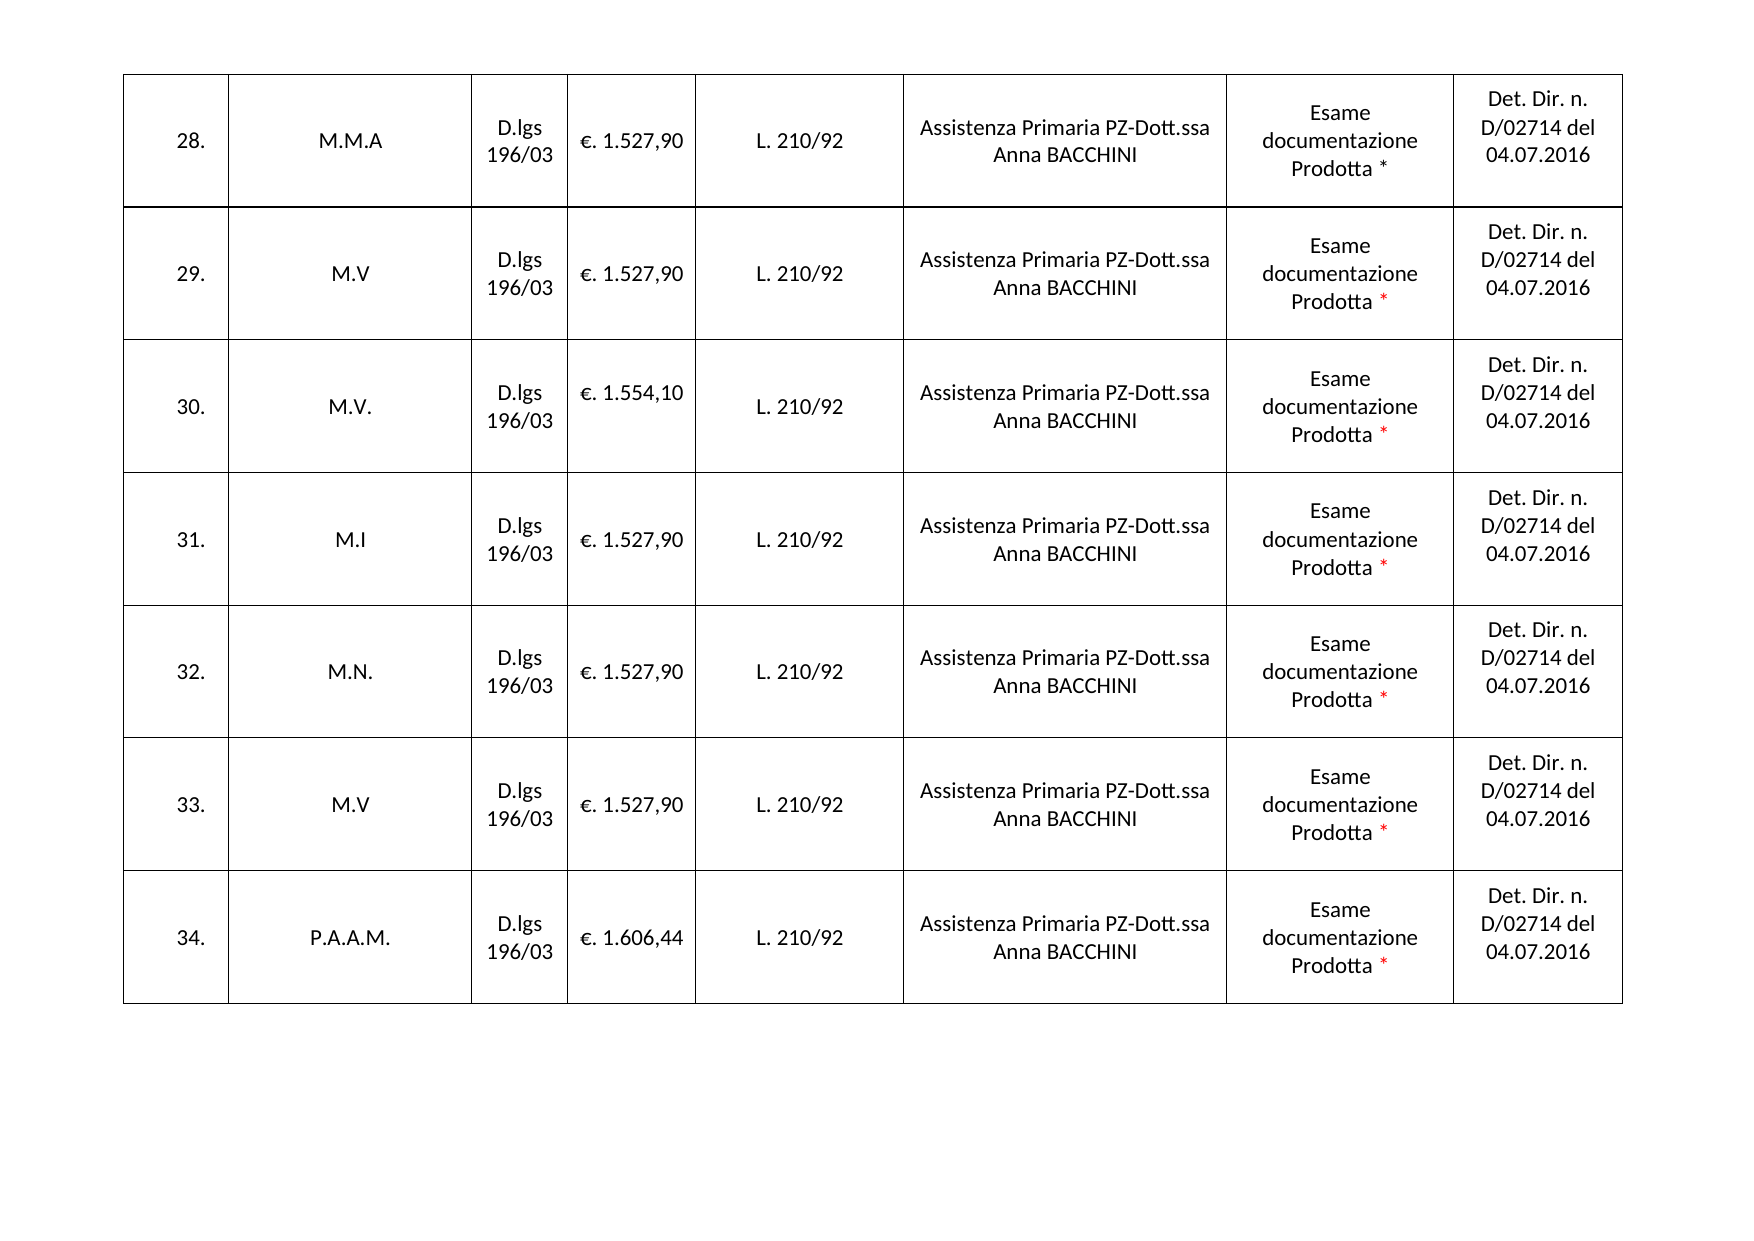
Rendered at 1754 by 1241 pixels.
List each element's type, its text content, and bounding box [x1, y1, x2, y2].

table_cell L. 210/92 [696, 75, 903, 206]
table_cell L. 210/92 [696, 738, 903, 870]
table_cell L. 210/92 [696, 473, 903, 604]
table_cell Esame documentazione Prodotta * [1227, 75, 1453, 206]
table_cell €. 1.527,90 [568, 208, 695, 339]
table_cell [124, 473, 228, 604]
table_cell Det. Dir. n. D/02714 del 04.07.2016 [1454, 871, 1622, 1003]
table_cell D.lgs 196/03 [472, 738, 567, 870]
table_cell Det. Dir. n. D/02714 del 04.07.2016 [1454, 208, 1622, 339]
table_cell €. 1.606,44 [568, 871, 695, 1003]
table_cell [124, 738, 228, 870]
table_cell M.I [229, 473, 471, 604]
table_cell Assistenza Primaria PZ-Dott.ssa Anna BACCHINI [904, 75, 1226, 206]
table_cell Esame documentazione Prodotta * [1227, 738, 1453, 870]
table_cell Assistenza Primaria PZ-Dott.ssa Anna BACCHINI [904, 606, 1226, 737]
table_cell D.lgs 196/03 [472, 340, 567, 472]
table_cell [124, 871, 228, 1003]
table_cell D.lgs 196/03 [472, 473, 567, 604]
table_cell M.N. [229, 606, 471, 737]
table_cell Det. Dir. n. D/02714 del 04.07.2016 [1454, 738, 1622, 870]
table_cell [124, 606, 228, 737]
table_cell [124, 208, 228, 339]
table_cell M.V [229, 208, 471, 339]
table_cell D.lgs 196/03 [472, 606, 567, 737]
table_cell Esame documentazione Prodotta * [1227, 871, 1453, 1003]
table_cell D.lgs 196/03 [472, 75, 567, 206]
table_cell M.V. [229, 340, 471, 472]
table_cell Esame documentazione Prodotta * [1227, 473, 1453, 604]
table_cell [124, 340, 228, 472]
table_cell P.A.A.M. [229, 871, 471, 1003]
table_cell €. 1.527,90 [568, 473, 695, 604]
table_cell L. 210/92 [696, 871, 903, 1003]
table_cell Assistenza Primaria PZ-Dott.ssa Anna BACCHINI [904, 340, 1226, 472]
table_cell €. 1.527,90 [568, 738, 695, 870]
table_cell D.lgs 196/03 [472, 871, 567, 1003]
table_cell L. 210/92 [696, 340, 903, 472]
table_cell Esame documentazione Prodotta * [1227, 606, 1453, 737]
table_cell Esame documentazione Prodotta * [1227, 208, 1453, 339]
table_cell Assistenza Primaria PZ-Dott.ssa Anna BACCHINI [904, 738, 1226, 870]
table_cell M.V [229, 738, 471, 870]
table_cell Det. Dir. n. D/02714 del 04.07.2016 [1454, 473, 1622, 604]
table_cell L. 210/92 [696, 208, 903, 339]
table_cell [124, 75, 228, 206]
table_cell Assistenza Primaria PZ-Dott.ssa Anna BACCHINI [904, 871, 1226, 1003]
table_cell Det. Dir. n. D/02714 del 04.07.2016 [1454, 75, 1622, 206]
table_cell Assistenza Primaria PZ-Dott.ssa Anna BACCHINI [904, 208, 1226, 339]
table_cell Det. Dir. n. D/02714 del 04.07.2016 [1454, 340, 1622, 472]
table_cell L. 210/92 [696, 606, 903, 737]
table_cell M.M.A [229, 75, 471, 206]
table_cell €. 1.554,10 [568, 340, 695, 472]
table_cell Esame documentazione Prodotta * [1227, 340, 1453, 472]
table_cell €. 1.527,90 [568, 75, 695, 206]
table_cell €. 1.527,90 [568, 606, 695, 737]
table_cell Det. Dir. n. D/02714 del 04.07.2016 [1454, 606, 1622, 737]
table_cell D.lgs 196/03 [472, 208, 567, 339]
table_cell Assistenza Primaria PZ-Dott.ssa Anna BACCHINI [904, 473, 1226, 604]
